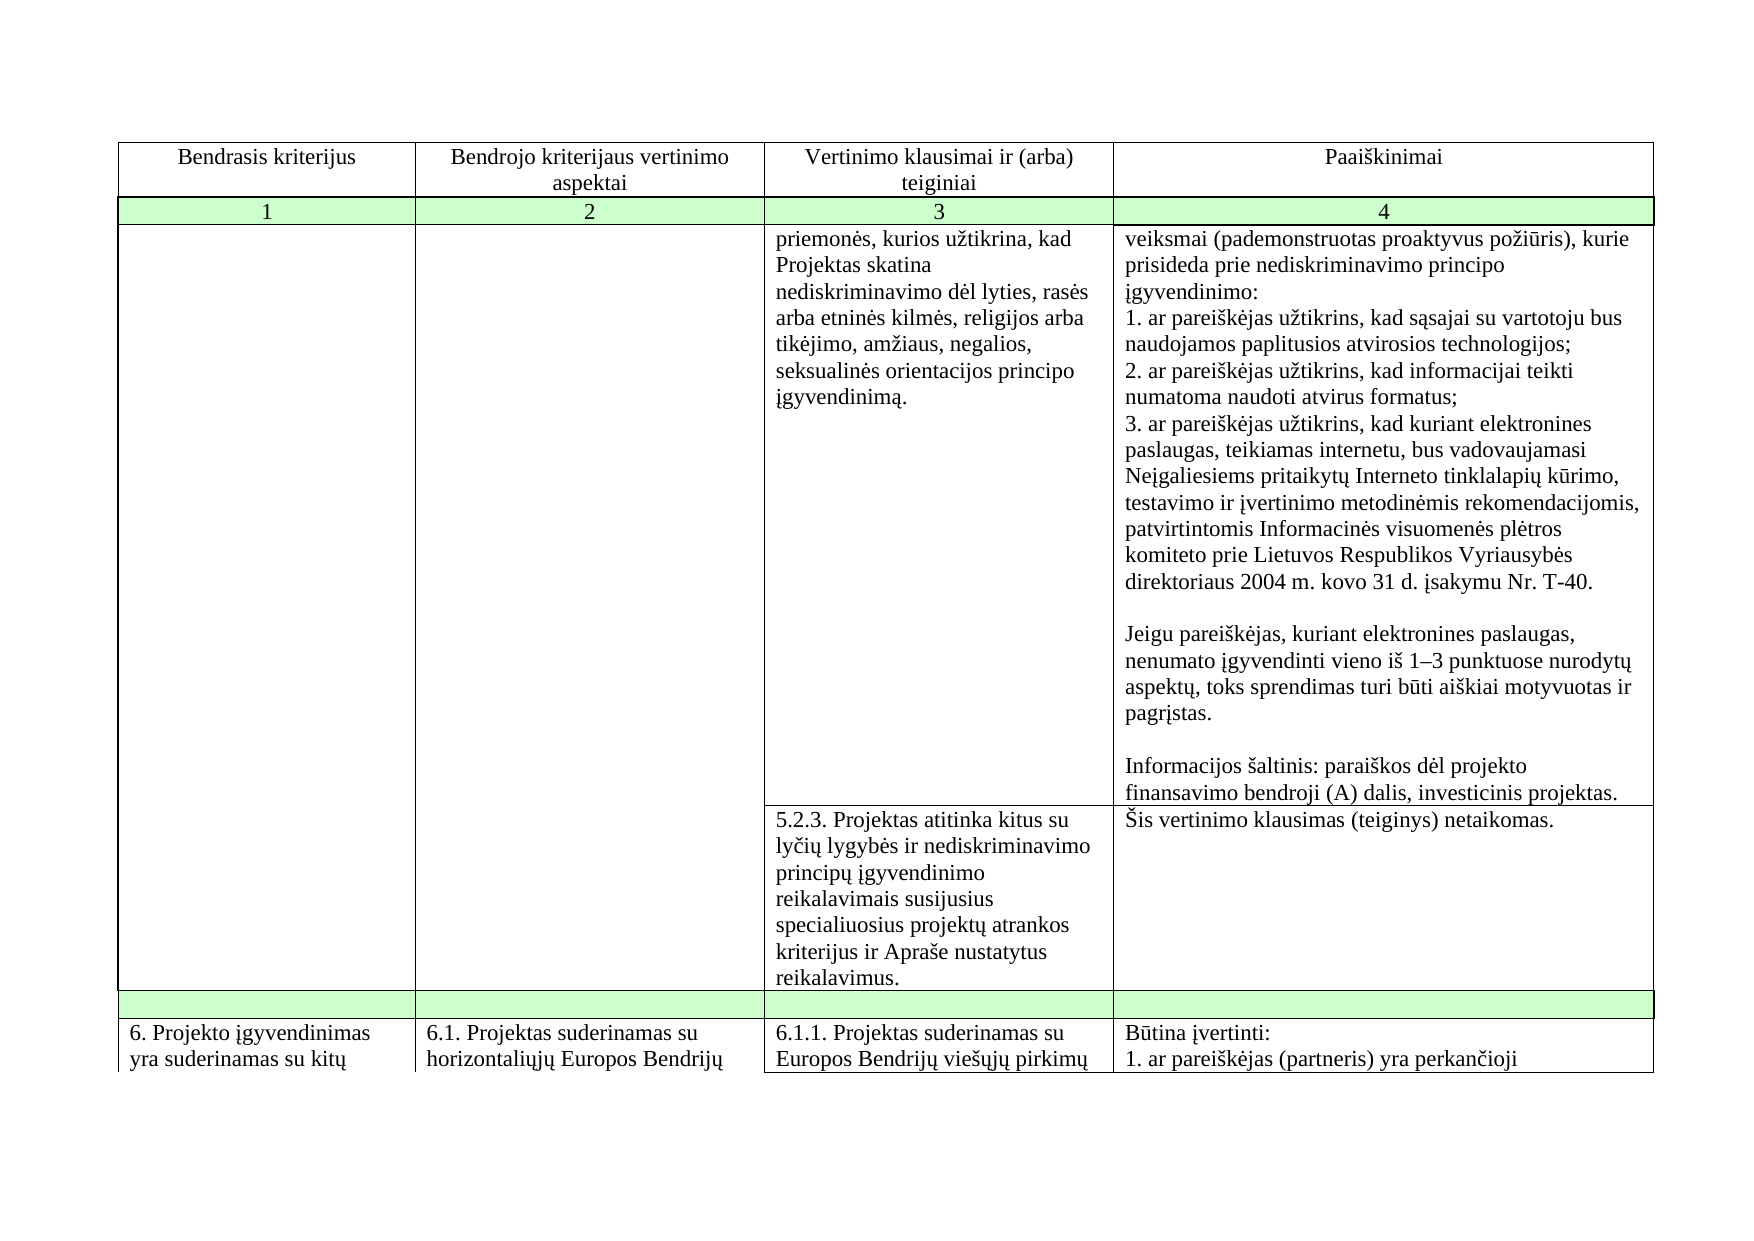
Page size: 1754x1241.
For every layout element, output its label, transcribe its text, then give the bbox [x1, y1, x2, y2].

table_cell Šis vertinimo klausimas (teiginys) netaikomas. [1114, 806, 1653, 990]
table_header Bendrasis kriterijus [119, 143, 415, 196]
table_cell priemonės, kurios užtikrina, kad Projektas skatina nediskriminavimo dėl lyties, rasės arba etninės kilmės, religijos arba tikėjimo, amžiaus, negalios, seksualinės orientacijos principo įgyvendinimą. [765, 225, 1113, 805]
table_cell 6. Projekto įgyvendinimas yra suderinamas su kitų [119, 1019, 415, 1072]
table_cell 6.1.1. Projektas suderinamas su Europos Bendrijų viešųjų pirkimų [765, 1019, 1113, 1072]
table_cell 2 [416, 198, 764, 224]
table_cell 5.2.3. Projektas atitinka kitus su lyčių lygybės ir nediskriminavimo principų įgyvendinimo reikalavimais susijusius specialiuosius projektų atrankos kriterijus ir Apraše nustatytus reikalavimus. [765, 806, 1113, 990]
table_cell 3 [765, 198, 1113, 224]
table_cell Būtina įvertinti: 1. ar pareiškėjas (partneris) yra perkančioji [1114, 1019, 1653, 1072]
table_cell 6.1. Projektas suderinamas su horizontaliųjų Europos Bendrijų [416, 1019, 764, 1072]
table_cell [119, 991, 415, 1018]
table_cell [765, 991, 1113, 1018]
table_cell [119, 225, 415, 990]
table_header Vertinimo klausimai ir (arba) teiginiai [765, 143, 1113, 196]
table_cell [1114, 991, 1653, 1018]
table_cell 1 [119, 198, 415, 224]
table_cell [416, 225, 764, 990]
table_cell [416, 991, 764, 1018]
table_cell 4 [1114, 198, 1653, 224]
table_cell veiksmai (pademonstruotas proaktyvus požiūris), kurie prisideda prie nediskriminavimo principo įgyvendinimo: 1. ar pareiškėjas užtikrins, kad sąsajai su vartotoju bus naudojamos paplitusios atvirosios technologijos; 2. ar pareiškėjas užtikrins, kad informacijai teikti numatoma naudoti atvirus formatus; 3. ar pareiškėjas užtikrins, kad kuriant elektronines paslaugas, teikiamas internetu, bus vadovaujamasi Neįgaliesiems pritaikytų Interneto tinklalapių kūrimo, testavimo ir įvertinimo metodinėmis rekomendacijomis, patvirtintomis Informacinės visuomenės plėtros komiteto prie Lietuvos Respublikos Vyriausybės direktoriaus 2004 m. kovo 31 d. įsakymu Nr. T-40. Jeigu pareiškėjas, kuriant elektronines paslaugas, nenumato įgyvendinti vieno iš 1–3 punktuose nurodytų aspektų, toks sprendimas turi būti aiškiai motyvuotas ir pagrįstas. Informacijos šaltinis: paraiškos dėl projekto finansavimo bendroji (A) dalis, investicinis projektas. [1114, 226, 1653, 805]
table_header Bendrojo kriterijaus vertinimo aspektai [416, 143, 764, 196]
table_header Paaiškinimai [1114, 143, 1653, 196]
